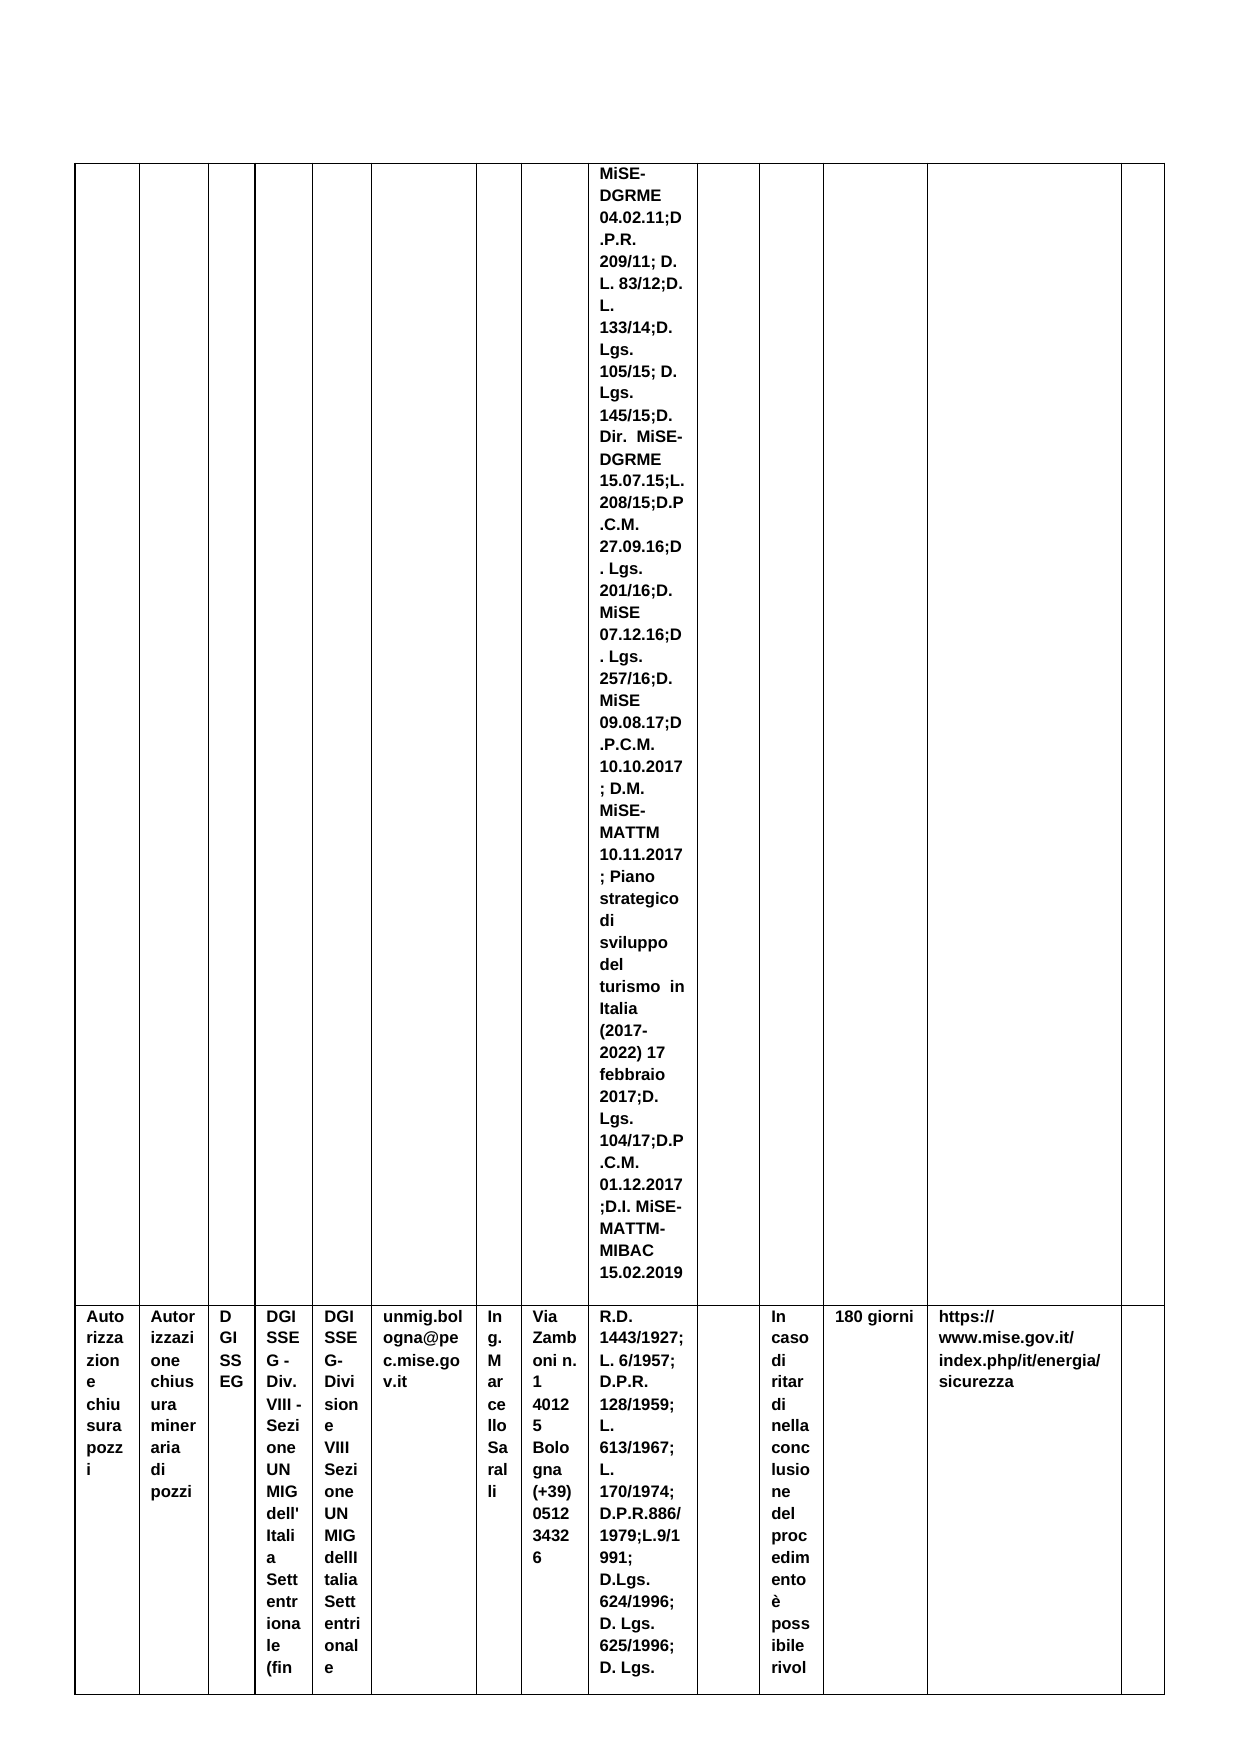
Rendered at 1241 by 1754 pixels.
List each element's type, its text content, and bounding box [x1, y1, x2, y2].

table_cell Autorizzazione chiusura mineraria di pozzi [140, 1306, 208, 1694]
table_cell [477, 164, 521, 1305]
table_cell unmig.bologna@pec.mise.gov.it [372, 1306, 476, 1694]
table_cell [928, 164, 1121, 1305]
table_cell MiSE-DGRME 04.02.11;D.P.R. 209/11; D. L. 83/12;D. L. 133/14;D. Lgs. 105/15; D. Lgs. 145/15;D. Dir. MiSE-DGRME 15.07.15;L. 208/15;D.P.C.M. 27.09.16;D. Lgs. 201/16;D. MiSE 07.12.16;D. Lgs. 257/16;D. MiSE 09.08.17;D.P.C.M. 10.10.2017; D.M. MiSE-MATTM 10.11.2017; Piano strategico di sviluppo del turismo in Italia (2017-2022) 17 febbraio 2017;D. Lgs. 104/17;D.P.C.M. 01.12.2017;D.I. MiSE-MATTM-MIBAC 15.02.2019 [589, 164, 697, 1305]
table_cell [824, 164, 927, 1305]
table_cell [313, 164, 371, 1305]
table_cell [698, 1306, 759, 1694]
table_cell Autorizzazione chiusura pozzi [76, 1306, 139, 1694]
table_cell https://www.mise.gov.it/index.php/it/energia/sicurezza [928, 1306, 1121, 1694]
table_cell [522, 164, 588, 1305]
table_cell [372, 164, 476, 1305]
table_cell 180 giorni [824, 1306, 927, 1694]
table_cell DGISSEG - Div. VIII - Sezione UNMIG dell'Italia Settentrionale (fin [256, 1306, 312, 1694]
table_cell [1122, 164, 1164, 1305]
table_cell R.D. 1443/1927; L. 6/1957; D.P.R. 128/1959; L. 613/1967; L. 170/1974;D.P.R.886/1979;L.9/1991; D.Lgs. 624/1996; D. Lgs. 625/1996; D. Lgs. [589, 1306, 697, 1694]
table_cell [140, 164, 208, 1305]
table_cell [698, 164, 759, 1305]
table_cell Via Zamboni n. 1 40125 Bologna (+39) 051234326 [522, 1306, 588, 1694]
table_cell DGISSEG [209, 1306, 254, 1694]
table_cell [256, 164, 312, 1305]
table_cell [1122, 1306, 1164, 1694]
table_cell [760, 164, 823, 1305]
table_cell [209, 164, 254, 1305]
table_cell Ing. Marcello Saralli [477, 1306, 521, 1694]
table_cell [76, 164, 139, 1305]
table_cell In caso di ritardi nella conclusione del procedimento è possibile rivol [760, 1306, 823, 1694]
table_cell DGISSEG-Divisione VIII Sezione UNMIG dellItalia Settentrionale [313, 1306, 371, 1694]
